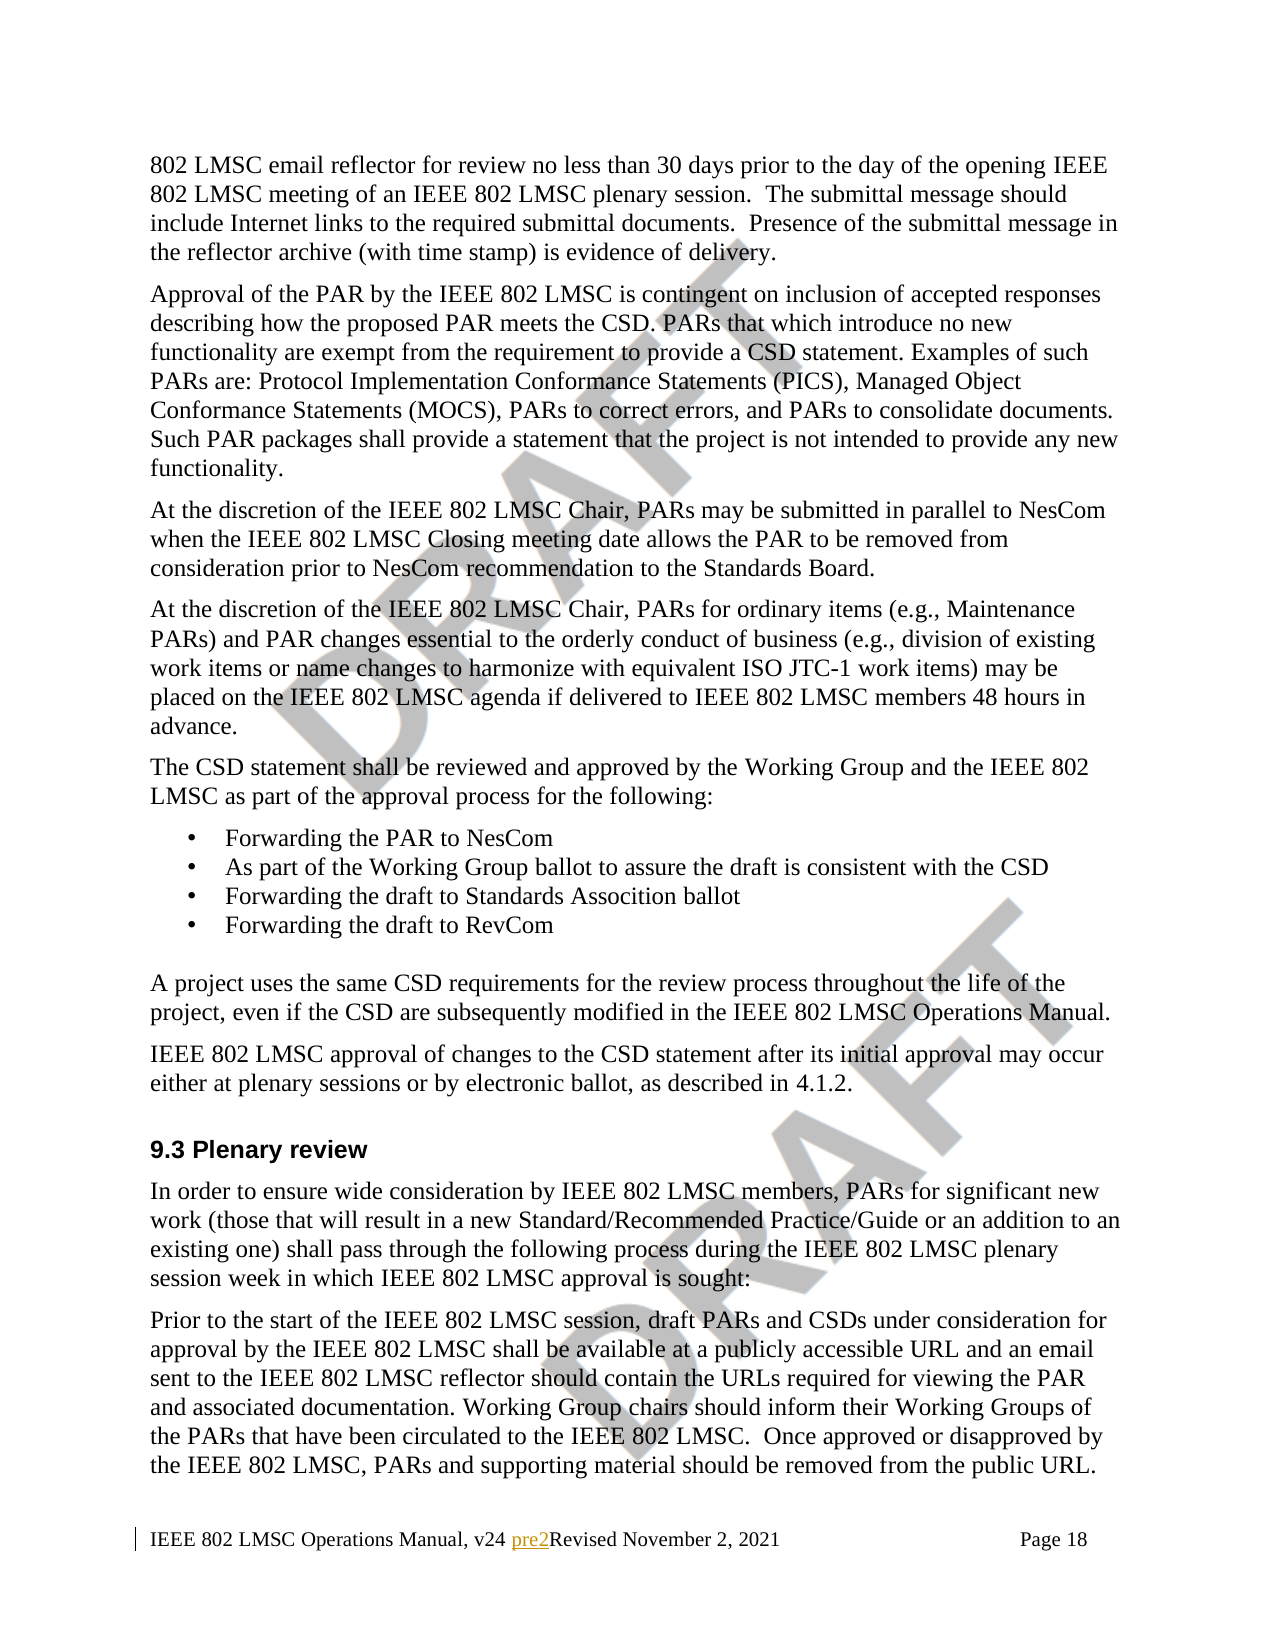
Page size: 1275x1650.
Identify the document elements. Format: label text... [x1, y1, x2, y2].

picture [0, 0, 1275, 1650]
text IEEE 802 LMSC approval of changes to the CSD statement after its initial approval may occur either at plenary sessions or by electronic ballot, as described in 4.1.2. [150, 1039, 1125, 1097]
text At the discretion of the IEEE 802 LMSC Chair, PARs for ordinary items (e.g., Maintenance PARs) and PAR changes essential to the orderly conduct of business (e.g., division of existing work items or name changes to harmonize with equivalent ISO JTC-1 work items) may be placed on the IEEE 802 LMSC agenda if delivered to IEEE 802 LMSC members 48 hours in advance. [150, 594, 1125, 740]
text 802 LMSC email reflector for review no less than 30 days prior to the day of the opening IEEE 802 LMSC meeting of an IEEE 802 LMSC plenary session. The submittal message should include Internet links to the required submittal documents. Presence of the submittal message in the reflector archive (with time stamp) is evidence of delivery. [150, 150, 1125, 266]
text Prior to the start of the IEEE 802 LMSC session, draft PARs and CSDs under consideration for approval by the IEEE 802 LMSC shall be available at a publicly accessible URL and an email sent to the IEEE 802 LMSC reflector should contain the URLs required for viewing the PAR and associated documentation. Working Group chairs should inform their Working Groups of the PARs that have been circulated to the IEEE 802 LMSC. Once approved or disapproved by the IEEE 802 LMSC, PARs and supporting material should be removed from the public URL. [150, 1305, 1125, 1479]
list Forwarding the draft to Standards Assocition ballot [187, 881, 1125, 910]
list Forwarding the draft to RevCom [187, 910, 1125, 968]
list Forwarding the PAR to NesCom [187, 823, 1125, 852]
text Approval of the PAR by the IEEE 802 LMSC is contingent on inclusion of accepted responses describing how the proposed PAR meets the CSD. PARs that which introduce no new functionality are exempt from the requirement to provide a CSD statement. Examples of such PARs are: Protocol Implementation Conformance Statements (PICS), Managed Object Conformance Statements (MOCS), PARs to correct errors, and PARs to consolidate documents. Such PAR packages shall provide a statement that the project is not intended to provide any new functionality. [150, 279, 1125, 482]
text A project uses the same CSD requirements for the review process throughout the life of the project, even if the CSD are subsequently modified in the IEEE 802 LMSC Operations Manual. [150, 968, 1125, 1026]
text In order to ensure wide consideration by IEEE 802 LMSC members, PARs for significant new work (those that will result in a new Standard/Recommended Practice/Guide or an addition to an existing one) shall pass through the following process during the IEEE 802 LMSC plenary session week in which IEEE 802 LMSC approval is sought: [150, 1176, 1125, 1292]
text The CSD statement shall be reviewed and approved by the Working Group and the IEEE 802 LMSC as part of the approval process for the following: [150, 752, 1125, 810]
list As part of the Working Group ballot to assure the draft is consistent with the CSD [187, 852, 1125, 881]
subtitle Plenary review [150, 1135, 1125, 1164]
text At the discretion of the IEEE 802 LMSC Chair, PARs may be submitted in parallel to NesCom when the IEEE 802 LMSC Closing meeting date allows the PAR to be removed from consideration prior to NesCom recommendation to the Standards Board. [150, 495, 1125, 582]
